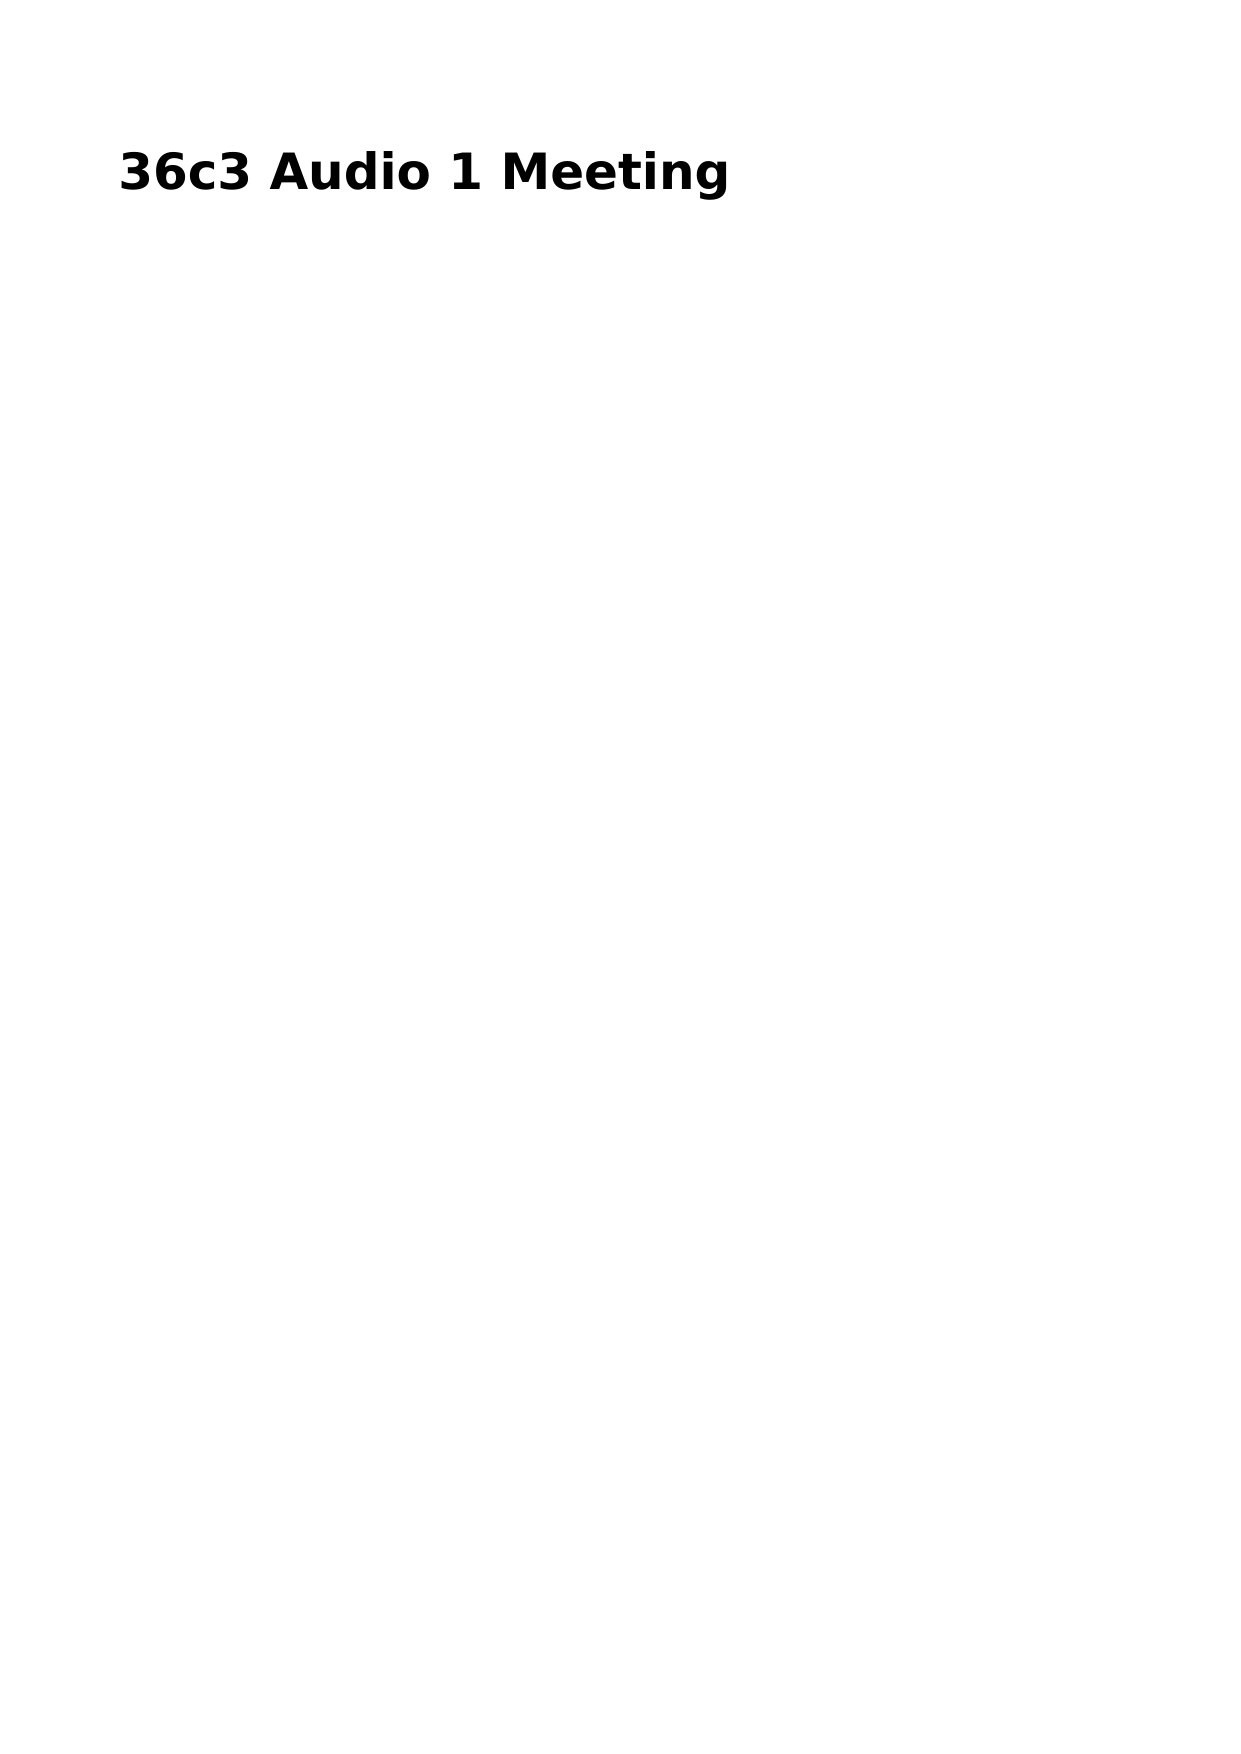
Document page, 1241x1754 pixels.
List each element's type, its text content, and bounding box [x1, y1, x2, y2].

subtitle 36c3 Audio 1 Meeting [118, 143, 1122, 201]
